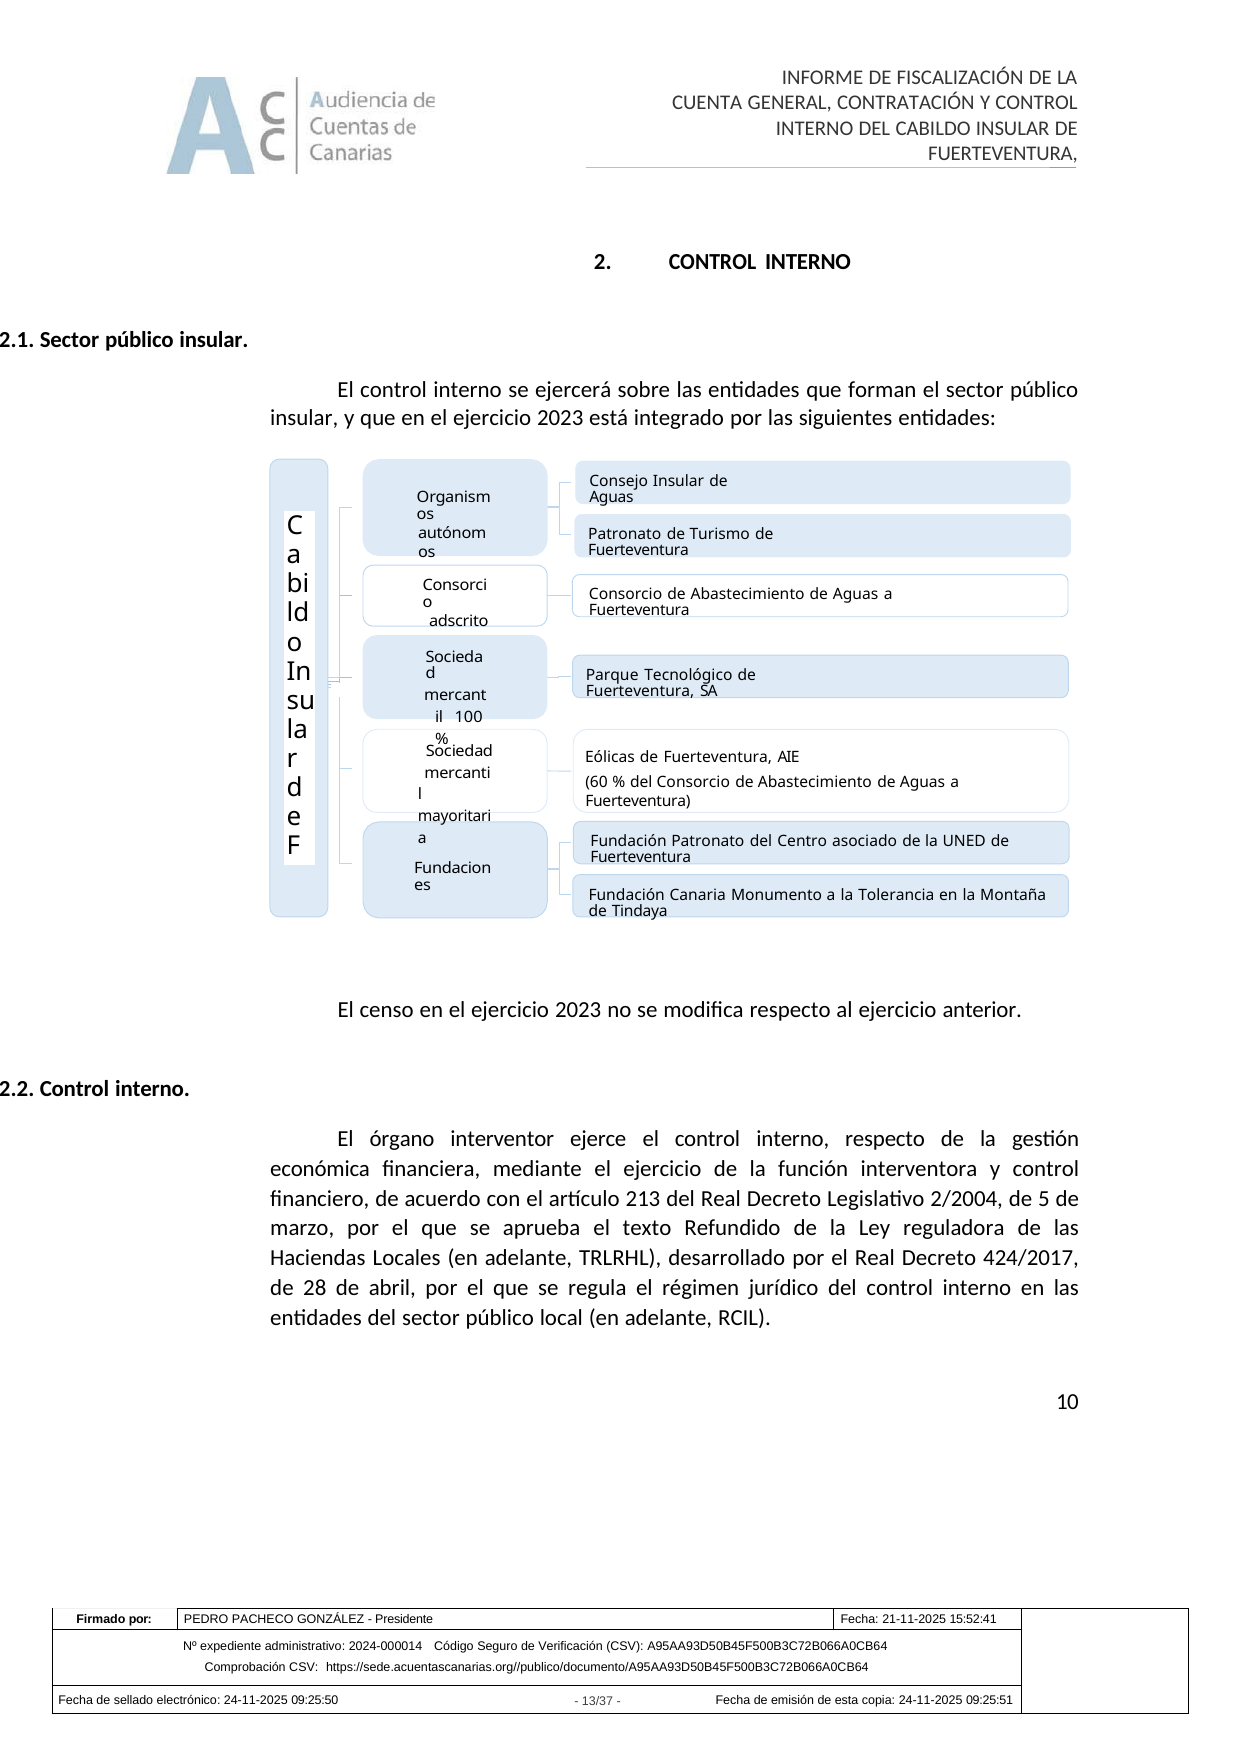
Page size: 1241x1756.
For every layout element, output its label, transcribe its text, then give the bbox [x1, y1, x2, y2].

text 10 [39, 1387, 1079, 1415]
text El órgano interventor ejerce el control interno, respecto de la gestión económica financiera, mediante el ejercicio de la función interventora y control financiero, de acuerdo con el artículo 213 del Real Decreto Legislativo 2/2004, de 5 de marzo, por el que se aprueba el texto Refundido de la Ley reguladora de las Haciendas Locales (en adelante, TRLRHL), desarrollado por el Real Decreto 424/2017, de 28 de abril, por el que se regula el régimen jurídico del control interno en las entidades del sector público local (en adelante, RCIL). [270, 1124, 1079, 1331]
text Cabildo Insular de Fuerteventura [286, 511, 315, 865]
list CONTROL INTERNO [594, 247, 1201, 276]
text El control interno se ejercerá sobre las entidades que forman el sector público insular, y que en el ejercicio 2023 está integrado por las siguientes entidades: [270, 376, 1079, 432]
text El censo en el ejercicio 2023 no se modifica respecto al ejercicio anterior. [337, 995, 1201, 1023]
list Control interno. [0, 1074, 1201, 1102]
list Sector público insular. [0, 325, 1201, 353]
